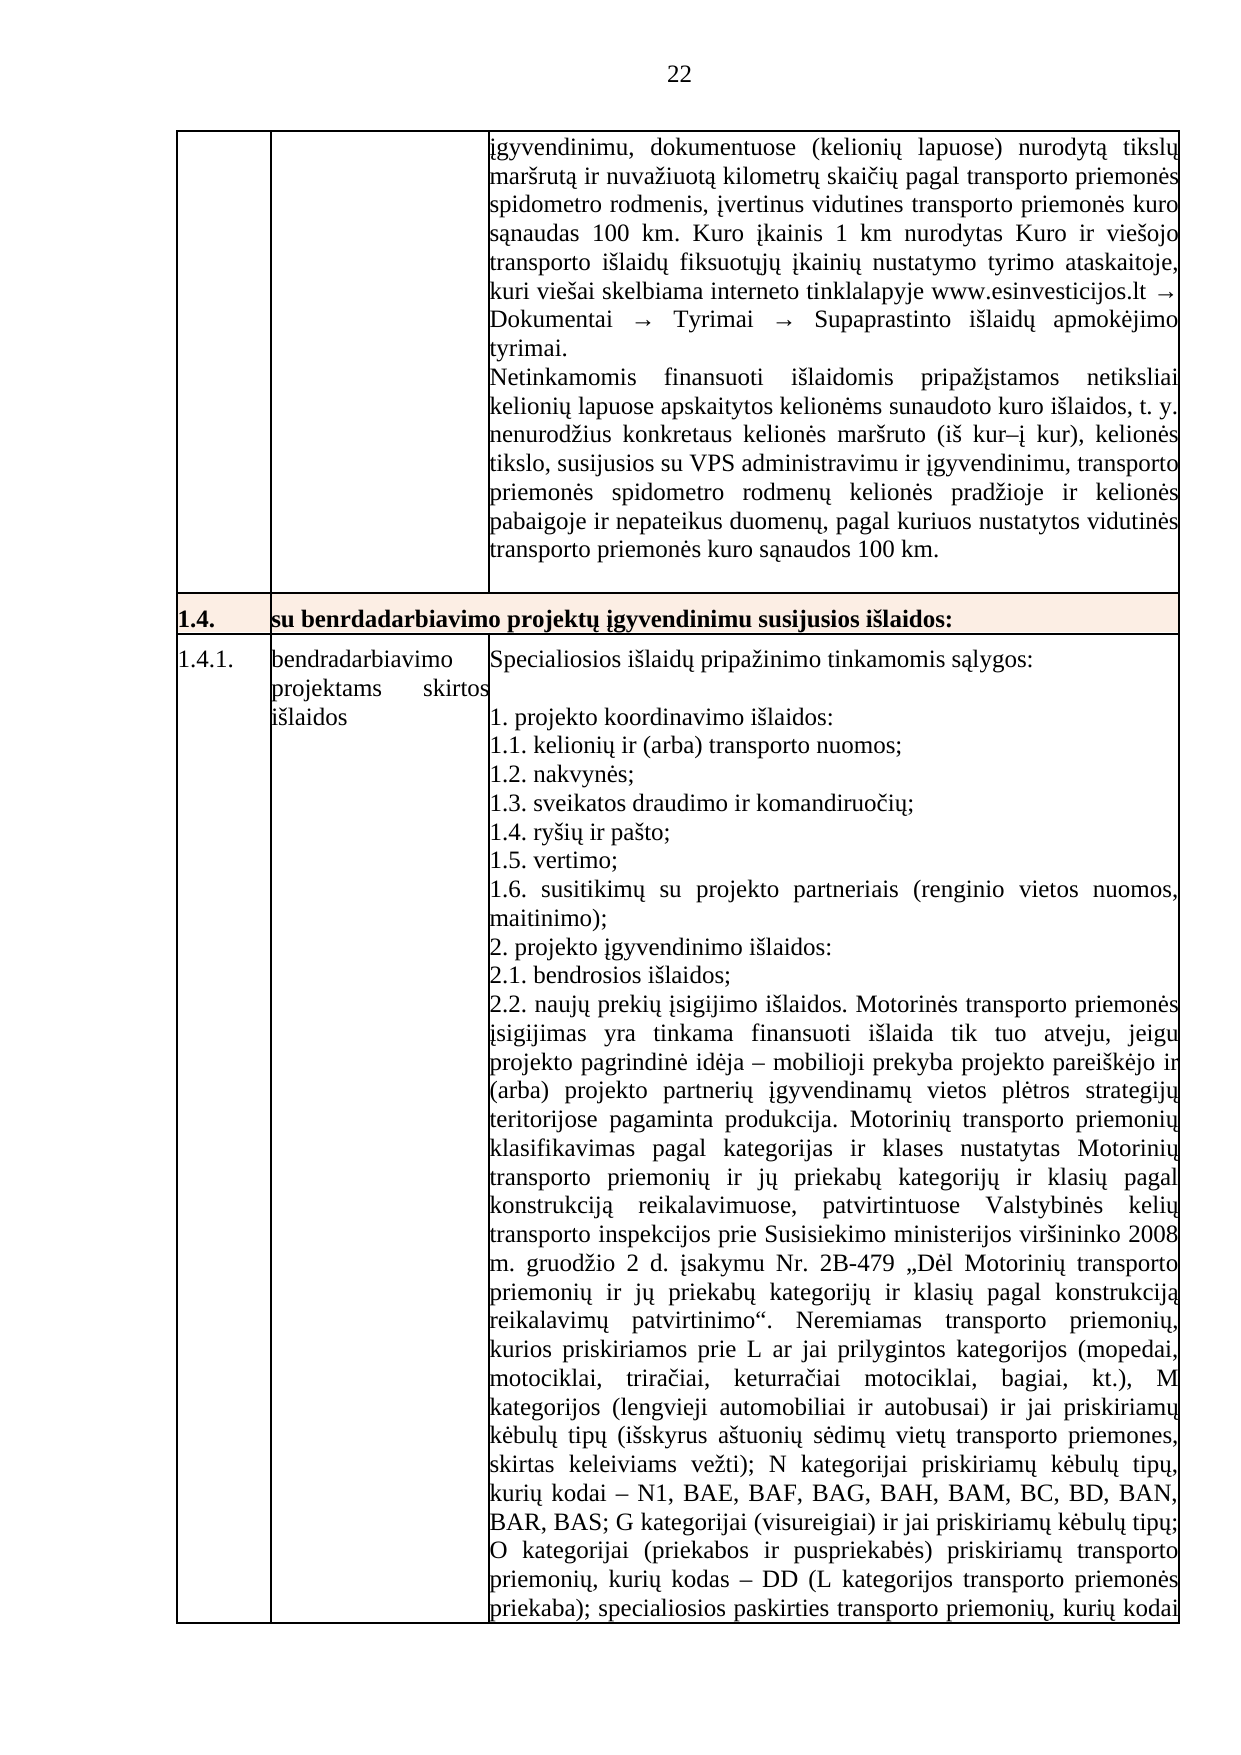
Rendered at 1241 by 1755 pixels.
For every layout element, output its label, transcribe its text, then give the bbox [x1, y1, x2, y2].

table_cell Specialiosios išlaidų pripažinimo tinkamomis sąlygos: 1. projekto koordinavimo išlaidos: 1.1. kelionių ir (arba) transporto nuomos; 1.2. nakvynės; 1.3. sveikatos draudimo ir komandiruočių; 1.4. ryšių ir pašto; 1.5. vertimo; 1.6. susitikimų su projekto partneriais (renginio vietos nuomos, maitinimo); 2. projekto įgyvendinimo išlaidos: 2.1. bendrosios išlaidos; 2.2. naujų prekių įsigijimo išlaidos. Motorinės transporto priemonės įsigijimas yra tinkama finansuoti išlaida tik tuo atveju, jeigu projekto pagrindinė idėja – mobilioji prekyba projekto pareiškėjo ir (arba) projekto partnerių įgyvendinamų vietos plėtros strategijų teritorijose pagaminta produkcija. Motorinių transporto priemonių klasifikavimas pagal kategorijas ir klases nustatytas Motorinių transporto priemonių ir jų priekabų kategorijų ir klasių pagal konstrukciją reikalavimuose, patvirtintuose Valstybinės kelių transporto inspekcijos prie Susisiekimo ministerijos viršininko 2008 m. gruodžio 2 d. įsakymu Nr. 2B-479 „Dėl Motorinių transporto priemonių ir jų priekabų kategorijų ir klasių pagal konstrukciją reikalavimų patvirtinimo“. Neremiamas transporto priemonių, kurios priskiriamos prie L ar jai prilygintos kategorijos (mopedai, motociklai, triračiai, keturračiai motociklai, bagiai, kt.), M kategorijos (lengvieji automobiliai ir autobusai) ir jai priskiriamų kėbulų tipų (išskyrus aštuonių sėdimų vietų transporto priemones, skirtas keleiviams vežti); N kategorijai priskiriamų kėbulų tipų, kurių kodai – N1, BAE, BAF, BAG, BAH, BAM, BC, BD, BAN, BAR, BAS; G kategorijai (visureigiai) ir jai priskiriamų kėbulų tipų; O kategorijai (priekabos ir puspriekabės) priskiriamų transporto priemonių, kurių kodas – DD (L kategorijos transporto priemonės priekaba); specialiosios paskirties transporto priemonių, kurių kodai [490, 635, 1178, 1622]
table_cell įgyvendinimu, dokumentuose (kelionių lapuose) nurodytą tikslų maršrutą ir nuvažiuotą kilometrų skaičių pagal transporto priemonės spidometro rodmenis, įvertinus vidutines transporto priemonės kuro sąnaudas 100 km. Kuro įkainis 1 km nurodytas Kuro ir viešojo transporto išlaidų fiksuotųjų įkainių nustatymo tyrimo ataskaitoje, kuri viešai skelbiama interneto tinklalapyje www.esinvesticijos.lt → Dokumentai → Tyrimai → Supaprastinto išlaidų apmokėjimo tyrimai. Netinkamomis finansuoti išlaidomis pripažįstamos netiksliai kelionių lapuose apskaitytos kelionėms sunaudoto kuro išlaidos, t. y. nenurodžius konkretaus kelionės maršruto (iš kur–į kur), kelionės tikslo, susijusios su VPS administravimu ir įgyvendinimu, transporto priemonės spidometro rodmenų kelionės pradžioje ir kelionės pabaigoje ir nepateikus duomenų, pagal kuriuos nustatytos vidutinės transporto priemonės kuro sąnaudos 100 km. [490, 132, 1178, 592]
table_cell 1.4.1. [178, 635, 270, 1622]
table_cell [272, 132, 488, 592]
table_cell bendradarbiavimo projektams skirtos išlaidos [272, 635, 488, 1622]
table_cell [178, 132, 270, 592]
table_cell 1.4. [178, 594, 270, 632]
table_cell su benrdadarbiavimo projektų įgyvendinimu susijusios išlaidos: [272, 594, 1178, 632]
